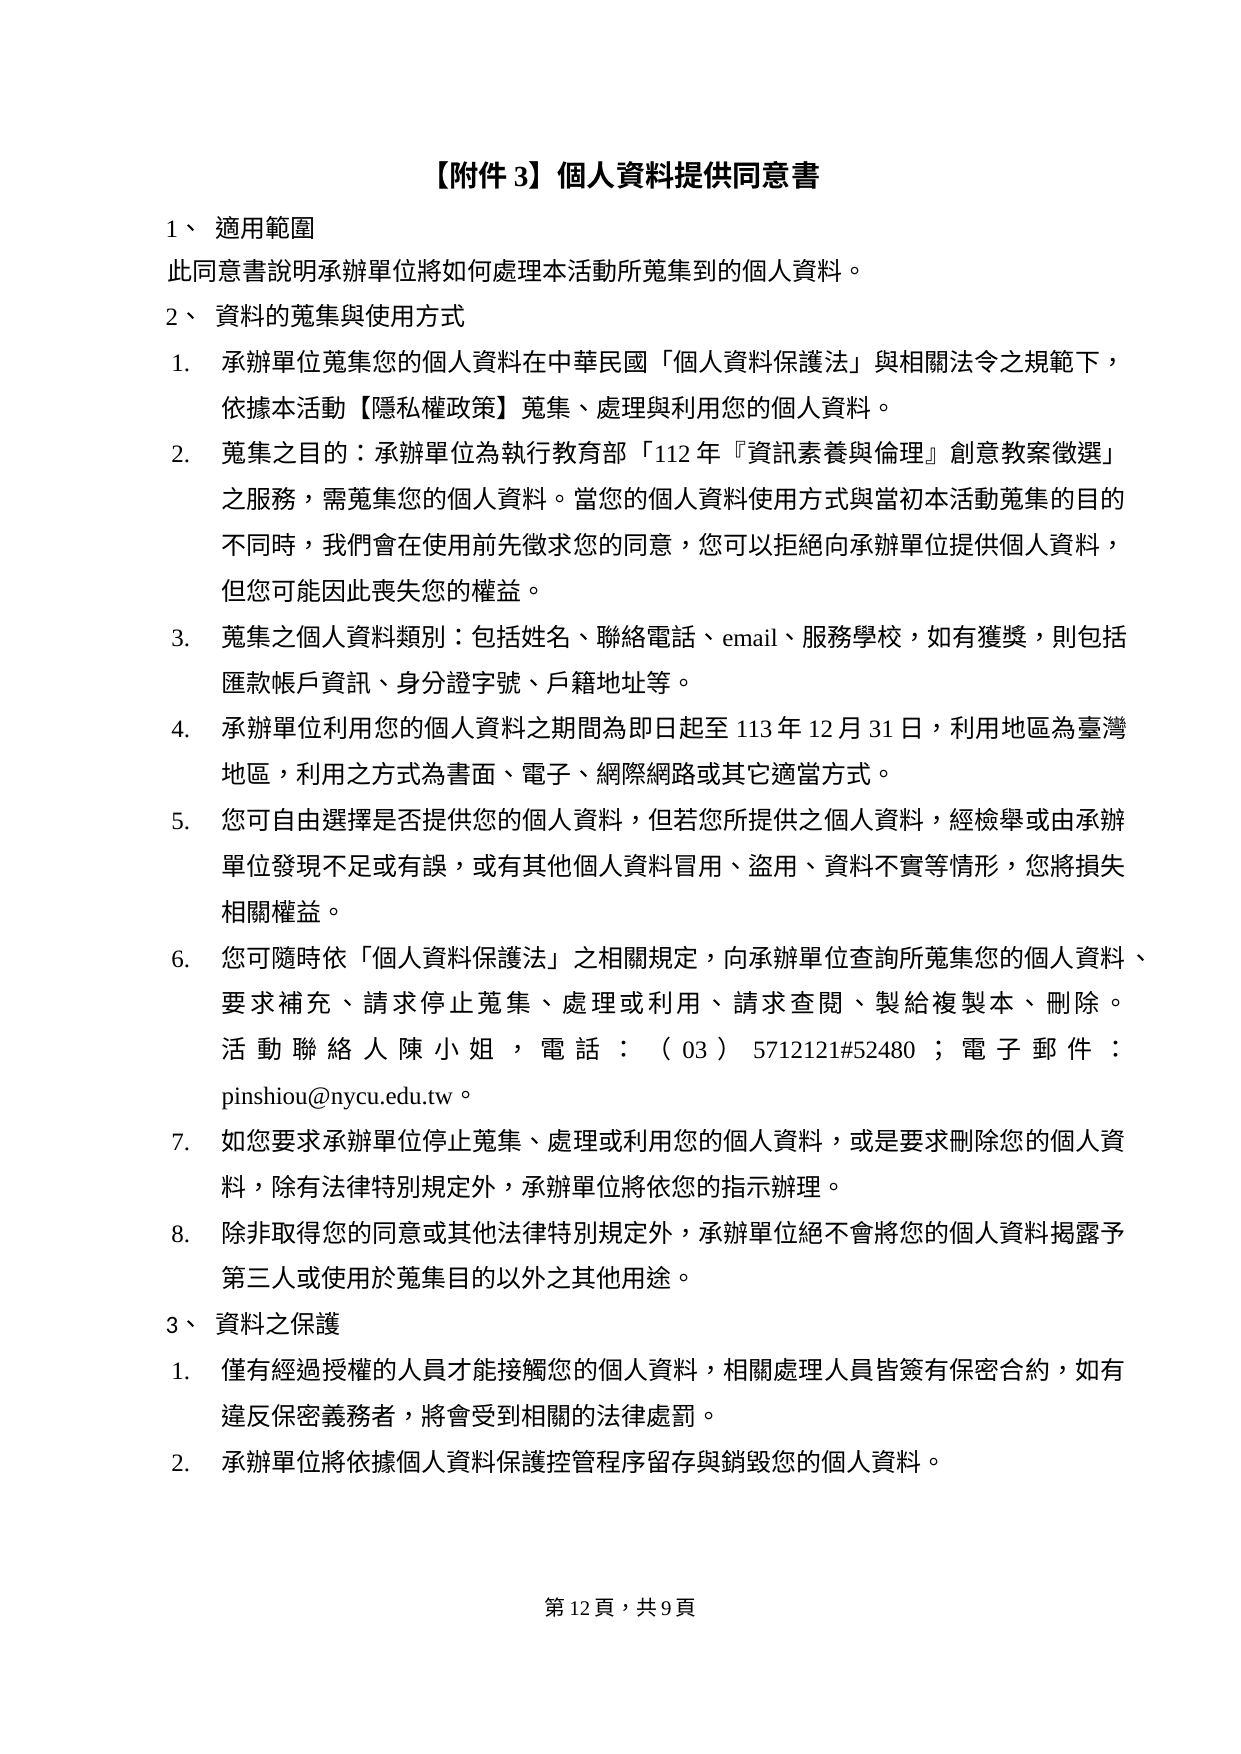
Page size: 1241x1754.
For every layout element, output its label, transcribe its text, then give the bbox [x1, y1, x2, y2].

list 承辦單位蒐集您的個人資料在中華民國「個人資料保護法」與相關法令之規範下，依據本活動【隱私權政策】蒐集、處理與利用您的個人資料。 [171, 334, 1128, 426]
list 資料的蒐集與使用方式 [165, 289, 1128, 334]
list 蒐集之目的：承辦單位為執行教育部「112年『資訊素養與倫理』創意教案徵選」之服務，需蒐集您的個人資料。當您的個人資料使用方式與當初本活動蒐集的目的不同時，我們會在使用前先徵求您的同意，您可以拒絕向承辦單位提供個人資料，但您可能因此喪失您的權益。 [171, 426, 1128, 609]
list 承辦單位將依據個人資料保護控管程序留存與銷毀您的個人資料。 [171, 1434, 1128, 1480]
text 【附件3】個人資料提供同意書 [112, 153, 1128, 195]
list 您可自由選擇是否提供您的個人資料，但若您所提供之個人資料，經檢舉或由承辦單位發現不足或有誤，或有其他個人資料冒用、盜用、資料不實等情形，您將損失相關權益。 [171, 793, 1128, 930]
list 蒐集之個人資料類別：包括姓名、聯絡電話、email、服務學校，如有獲獎，則包括匯款帳戶資訊、身分證字號、戶籍地址等。 [171, 609, 1128, 701]
list 僅有經過授權的人員才能接觸您的個人資料，相關處理人員皆簽有保密合約，如有違反保密義務者，將會受到相關的法律處罰。 [171, 1343, 1128, 1434]
list 適用範圍 [165, 201, 1128, 247]
list 除非取得您的同意或其他法律特別規定外，承辦單位絕不會將您的個人資料揭露予第三人或使用於蒐集目的以外之其他用途。 [171, 1205, 1128, 1297]
list 資料之保護 [165, 1297, 1128, 1343]
list 承辦單位利用您的個人資料之期間為即日起至113年12月31日，利用地區為臺灣地區，利用之方式為書面、電子、網際網路或其它適當方式。 [171, 701, 1128, 793]
list 如您要求承辦單位停止蒐集、處理或利用您的個人資料，或是要求刪除您的個人資料，除有法律特別規定外，承辦單位將依您的指示辦理。 [171, 1114, 1128, 1205]
text 此同意書說明承辦單位將如何處理本活動所蒐集到的個人資料。 [167, 247, 1128, 289]
list 您可隨時依「個人資料保護法」之相關規定，向承辦單位查詢所蒐集您的個人資料、要求補充、請求停止蒐集、處理或利用、請求查閱、製給複製本、刪除。 活動聯絡人陳小姐，電話：（03）5712121#52480；電子郵件：pinshiou@nycu.edu.tw。 [171, 930, 1128, 1114]
